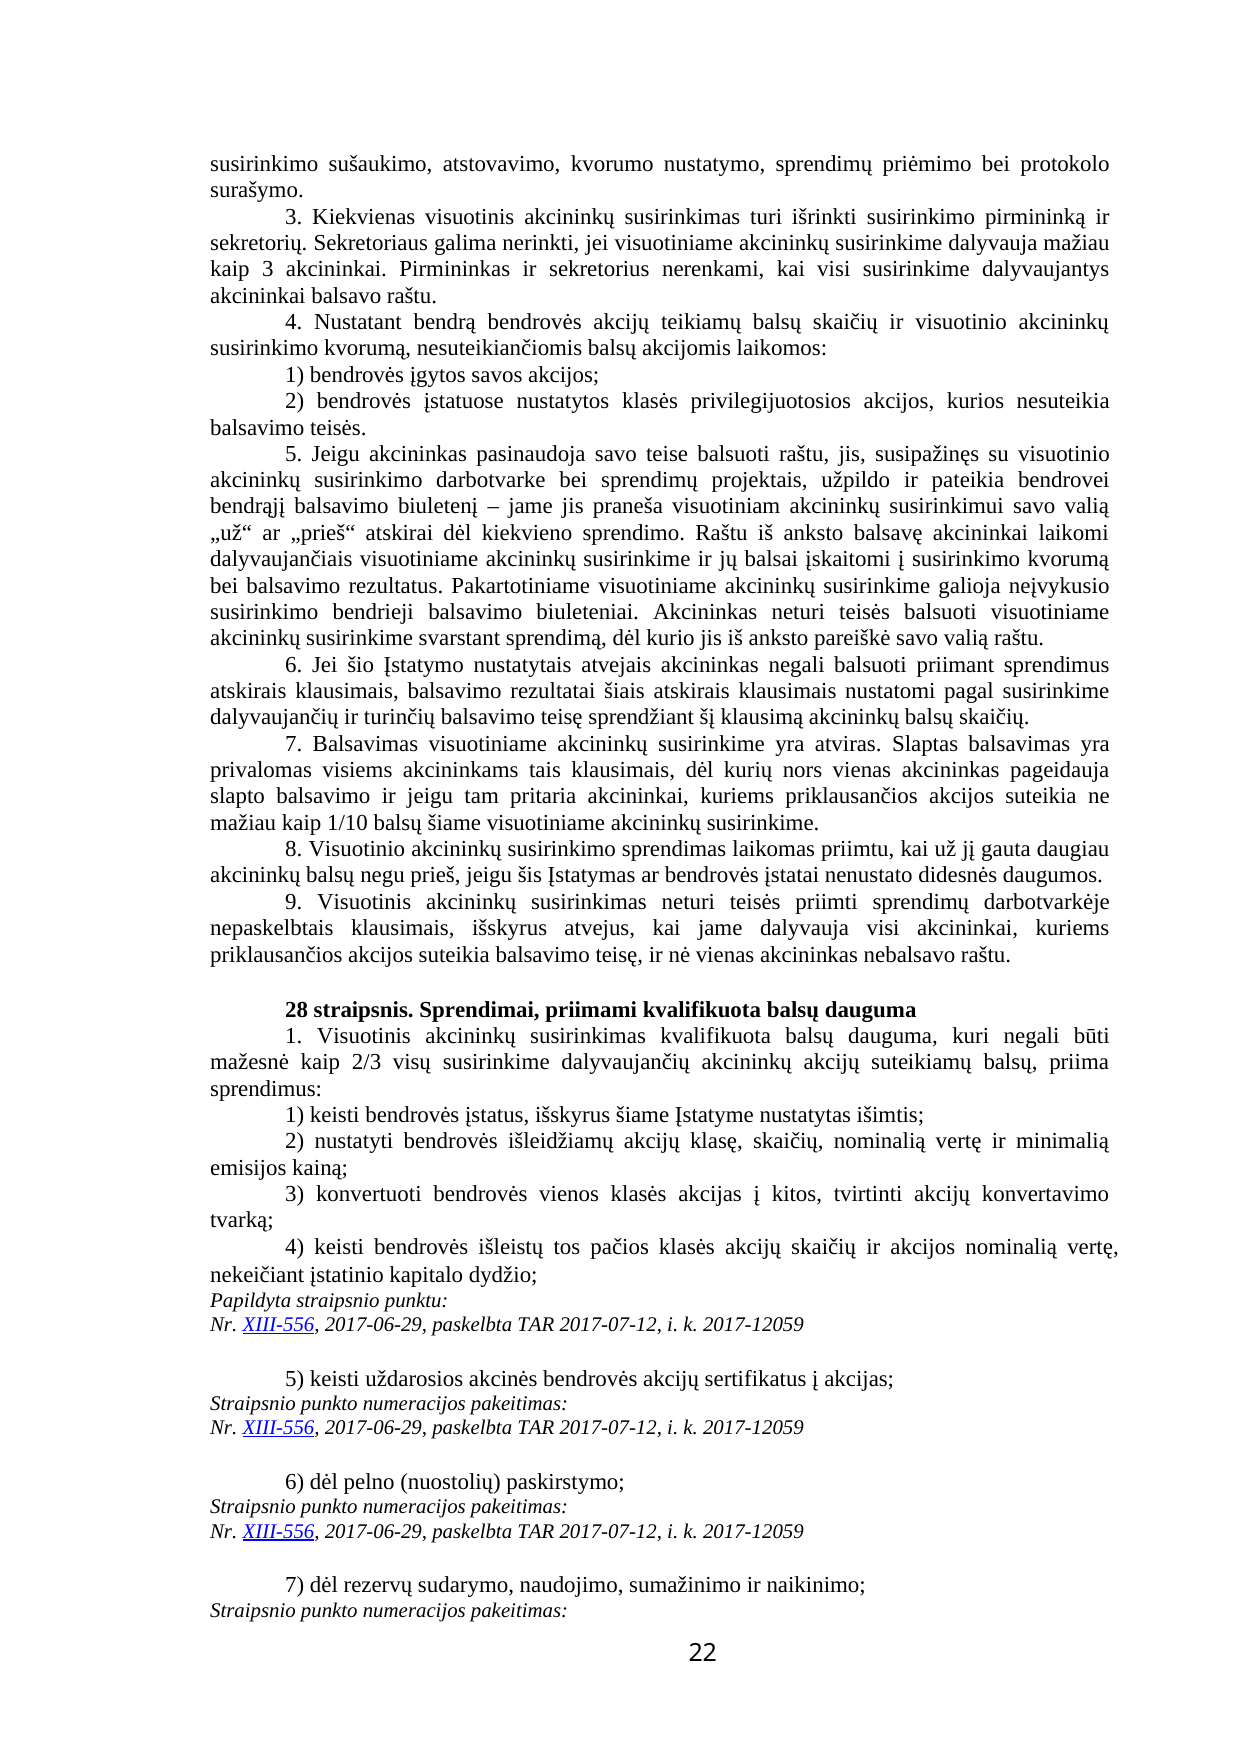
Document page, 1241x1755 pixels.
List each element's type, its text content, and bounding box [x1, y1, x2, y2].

text 5. Jeigu akcininkas pasinaudoja savo teise balsuoti raštu, jis, susipažinęs su visuotinio akcininkų susirinkimo darbotvarke bei sprendimų projektais, užpildo ir pateikia bendrovei bendrąjį balsavimo biuletenį – jame jis praneša visuotiniam akcininkų susirinkimui savo valią „už“ ar „prieš“ atskirai dėl kiekvieno sprendimo. Raštu iš anksto balsavę akcininkai laikomi dalyvaujančiais visuotiniame akcininkų susirinkime ir jų balsai įskaitomi į susirinkimo kvorumą bei balsavimo rezultatus. Pakartotiniame visuotiniame akcininkų susirinkime galioja neįvykusio susirinkimo bendrieji balsavimo biuleteniai. Akcininkas neturi teisės balsuoti visuotiniame akcininkų susirinkime svarstant sprendimą, dėl kurio jis iš anksto pareiškė savo valią raštu. [210, 440, 1111, 651]
text 2) nustatyti bendrovės išleidžiamų akcijų klasę, skaičių, nominalią vertę ir minimalią emisijos kainą; [210, 1127, 1111, 1180]
text Papildyta straipsnio punktu: [210, 1288, 1120, 1312]
text 1) bendrovės įgytos savos akcijos; [210, 361, 1111, 387]
text 3. Kiekvienas visuotinis akcininkų susirinkimas turi išrinkti susirinkimo pirmininką ir sekretorių. Sekretoriaus galima nerinkti, jei visuotiniame akcininkų susirinkime dalyvauja mažiau kaip 3 akcininkai. Pirmininkas ir sekretorius nerenkami, kai visi susirinkime dalyvaujantys akcininkai balsavo raštu. [210, 203, 1111, 308]
text Straipsnio punkto numeracijos pakeitimas: [210, 1391, 1120, 1415]
text Nr. XIII-556, 2017-06-29, paskelbta TAR 2017-07-12, i. k. 2017-12059 [210, 1415, 1120, 1439]
text 9. Visuotinis akcininkų susirinkimas neturi teisės priimti sprendimų darbotvarkėje nepaskelbtais klausimais, išskyrus atvejus, kai jame dalyvauja visi akcininkai, kuriems priklausančios akcijos suteikia balsavimo teisę, ir nė vienas akcininkas nebalsavo raštu. [210, 888, 1111, 967]
text 7) dėl rezervų sudarymo, naudojimo, sumažinimo ir naikinimo; [210, 1571, 1111, 1598]
text 6. Jei šio Įstatymo nustatytais atvejais akcininkas negali balsuoti priimant sprendimus atskirais klausimais, balsavimo rezultatai šiais atskirais klausimais nustatomi pagal susirinkime dalyvaujančių ir turinčių balsavimo teisę sprendžiant šį klausimą akcininkų balsų skaičių. [210, 651, 1111, 730]
text 5) keisti uždarosios akcinės bendrovės akcijų sertifikatus į akcijas; [210, 1365, 1111, 1391]
text 3) konvertuoti bendrovės vienos klasės akcijas į kitos, tvirtinti akcijų konvertavimo tvarką; [210, 1180, 1111, 1233]
text 2) bendrovės įstatuose nustatytos klasės privilegijuotosios akcijos, kurios nesuteikia balsavimo teisės. [210, 387, 1111, 440]
text 4) keisti bendrovės išleistų tos pačios klasės akcijų skaičių ir akcijos nominalią vertę, nekeičiant įstatinio kapitalo dydžio; [210, 1233, 1120, 1288]
text Nr. XIII-556, 2017-06-29, paskelbta TAR 2017-07-12, i. k. 2017-12059 [210, 1312, 1120, 1336]
text susirinkimo sušaukimo, atstovavimo, kvorumo nustatymo, sprendimų priėmimo bei protokolo surašymo. [210, 150, 1111, 203]
text 28 straipsnis. Sprendimai, priimami kvalifikuota balsų dauguma [210, 996, 1111, 1022]
text Straipsnio punkto numeracijos pakeitimas: [210, 1494, 1120, 1518]
text 1. Visuotinis akcininkų susirinkimas kvalifikuota balsų dauguma, kuri negali būti mažesnė kaip 2/3 visų susirinkime dalyvaujančių akcininkų akcijų suteikiamų balsų, priima sprendimus: [210, 1022, 1111, 1101]
text 4. Nustatant bendrą bendrovės akcijų teikiamų balsų skaičių ir visuotinio akcininkų susirinkimo kvorumą, nesuteikiančiomis balsų akcijomis laikomos: [210, 308, 1111, 361]
text Nr. XIII-556, 2017-06-29, paskelbta TAR 2017-07-12, i. k. 2017-12059 [210, 1518, 1120, 1543]
text 8. Visuotinio akcininkų susirinkimo sprendimas laikomas priimtu, kai už jį gauta daugiau akcininkų balsų negu prieš, jeigu šis Įstatymas ar bendrovės įstatai nenustato didesnės daugumos. [210, 835, 1111, 888]
text Straipsnio punkto numeracijos pakeitimas: [210, 1598, 1120, 1622]
text 1) keisti bendrovės įstatus, išskyrus šiame Įstatyme nustatytas išimtis; [210, 1101, 1111, 1127]
text 7. Balsavimas visuotiniame akcininkų susirinkime yra atviras. Slaptas balsavimas yra privalomas visiems akcininkams tais klausimais, dėl kurių nors vienas akcininkas pageidauja slapto balsavimo ir jeigu tam pritaria akcininkai, kuriems priklausančios akcijos suteikia ne mažiau kaip 1/10 balsų šiame visuotiniame akcininkų susirinkime. [210, 730, 1111, 835]
text 6) dėl pelno (nuostolių) paskirstymo; [210, 1468, 1111, 1494]
